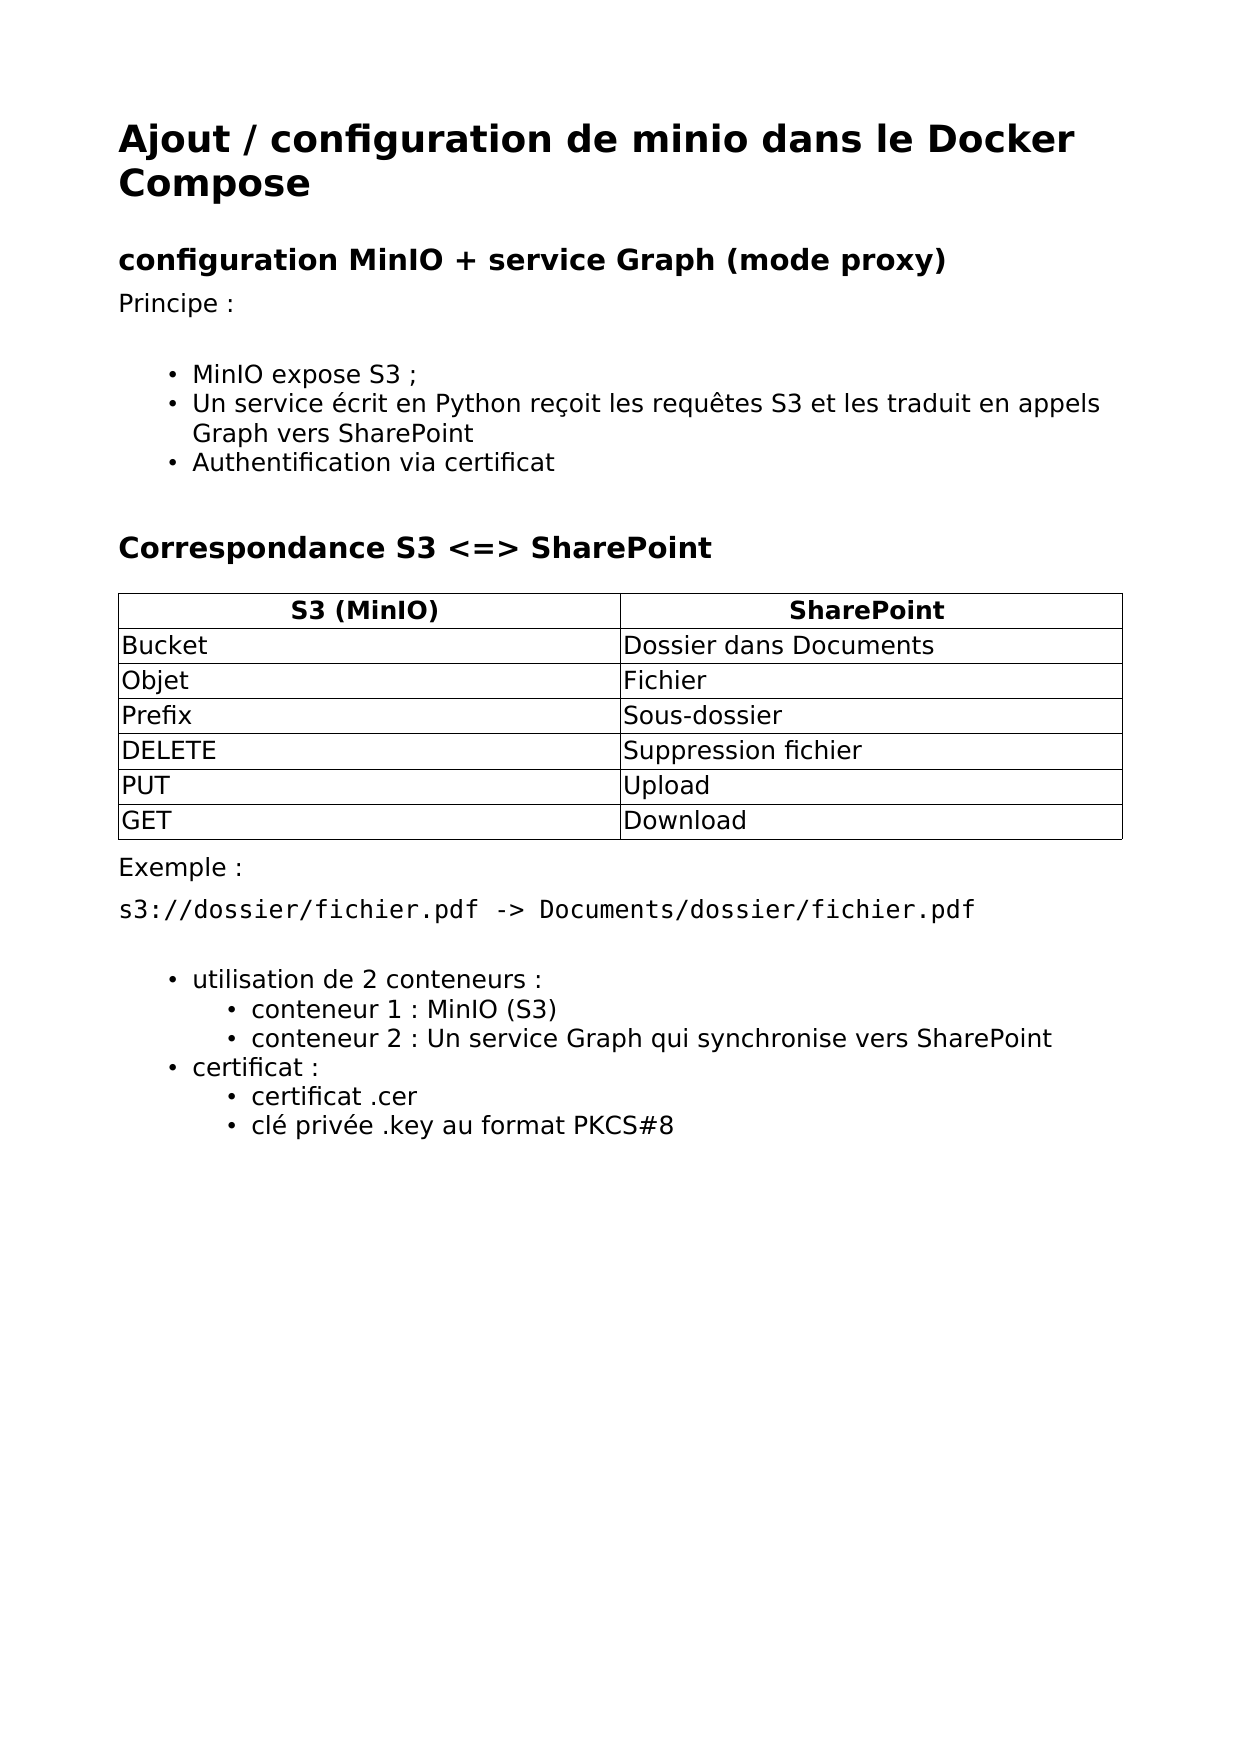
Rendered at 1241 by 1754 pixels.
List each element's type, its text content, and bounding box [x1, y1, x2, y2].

table_cell Suppression fichier [621, 734, 1122, 768]
list conteneur 2 : Un service Graph qui synchronise vers SharePoint [236, 1024, 1122, 1053]
table_cell Fichier [621, 664, 1122, 698]
table_cell PUT [119, 770, 620, 803]
subtitle configuration MinIO + service Graph (mode proxy) [118, 243, 1122, 277]
list certificat : [177, 1053, 1122, 1082]
table_header S3 (MinIO) [119, 594, 620, 628]
list utilisation de 2 conteneurs : [177, 966, 1122, 995]
text s3://dossier/fichier.pdf -> Documents/dossier/fichier.pdf [118, 895, 1122, 924]
subtitle Ajout / configuration de minio dans le Docker Compose [118, 118, 1122, 205]
table_cell Bucket [119, 629, 620, 663]
list clé privée .key au format PKCS#8 [236, 1111, 1122, 1141]
list Un service écrit en Python reçoit les requêtes S3 et les traduit en appels Graph vers SharePoint [177, 390, 1122, 448]
table_cell DELETE [119, 734, 620, 768]
text Exemple : [118, 853, 1122, 883]
table_cell Prefix [119, 699, 620, 733]
table_cell Dossier dans Documents [621, 629, 1122, 663]
table_cell Download [621, 805, 1122, 839]
list conteneur 1 : MinIO (S3) [236, 995, 1122, 1024]
list certificat .cer [236, 1082, 1122, 1111]
table_cell GET [119, 805, 620, 839]
text Principe : [118, 289, 1122, 318]
subtitle Correspondance S3 <=> SharePoint [118, 532, 1122, 566]
table_cell Objet [119, 664, 620, 698]
list MinIO expose S3 ; [177, 361, 1122, 390]
table_cell Sous‑dossier [621, 699, 1122, 733]
table_cell Upload [621, 770, 1122, 803]
list Authentification via certificat [177, 448, 1122, 477]
table_header SharePoint [621, 594, 1122, 628]
